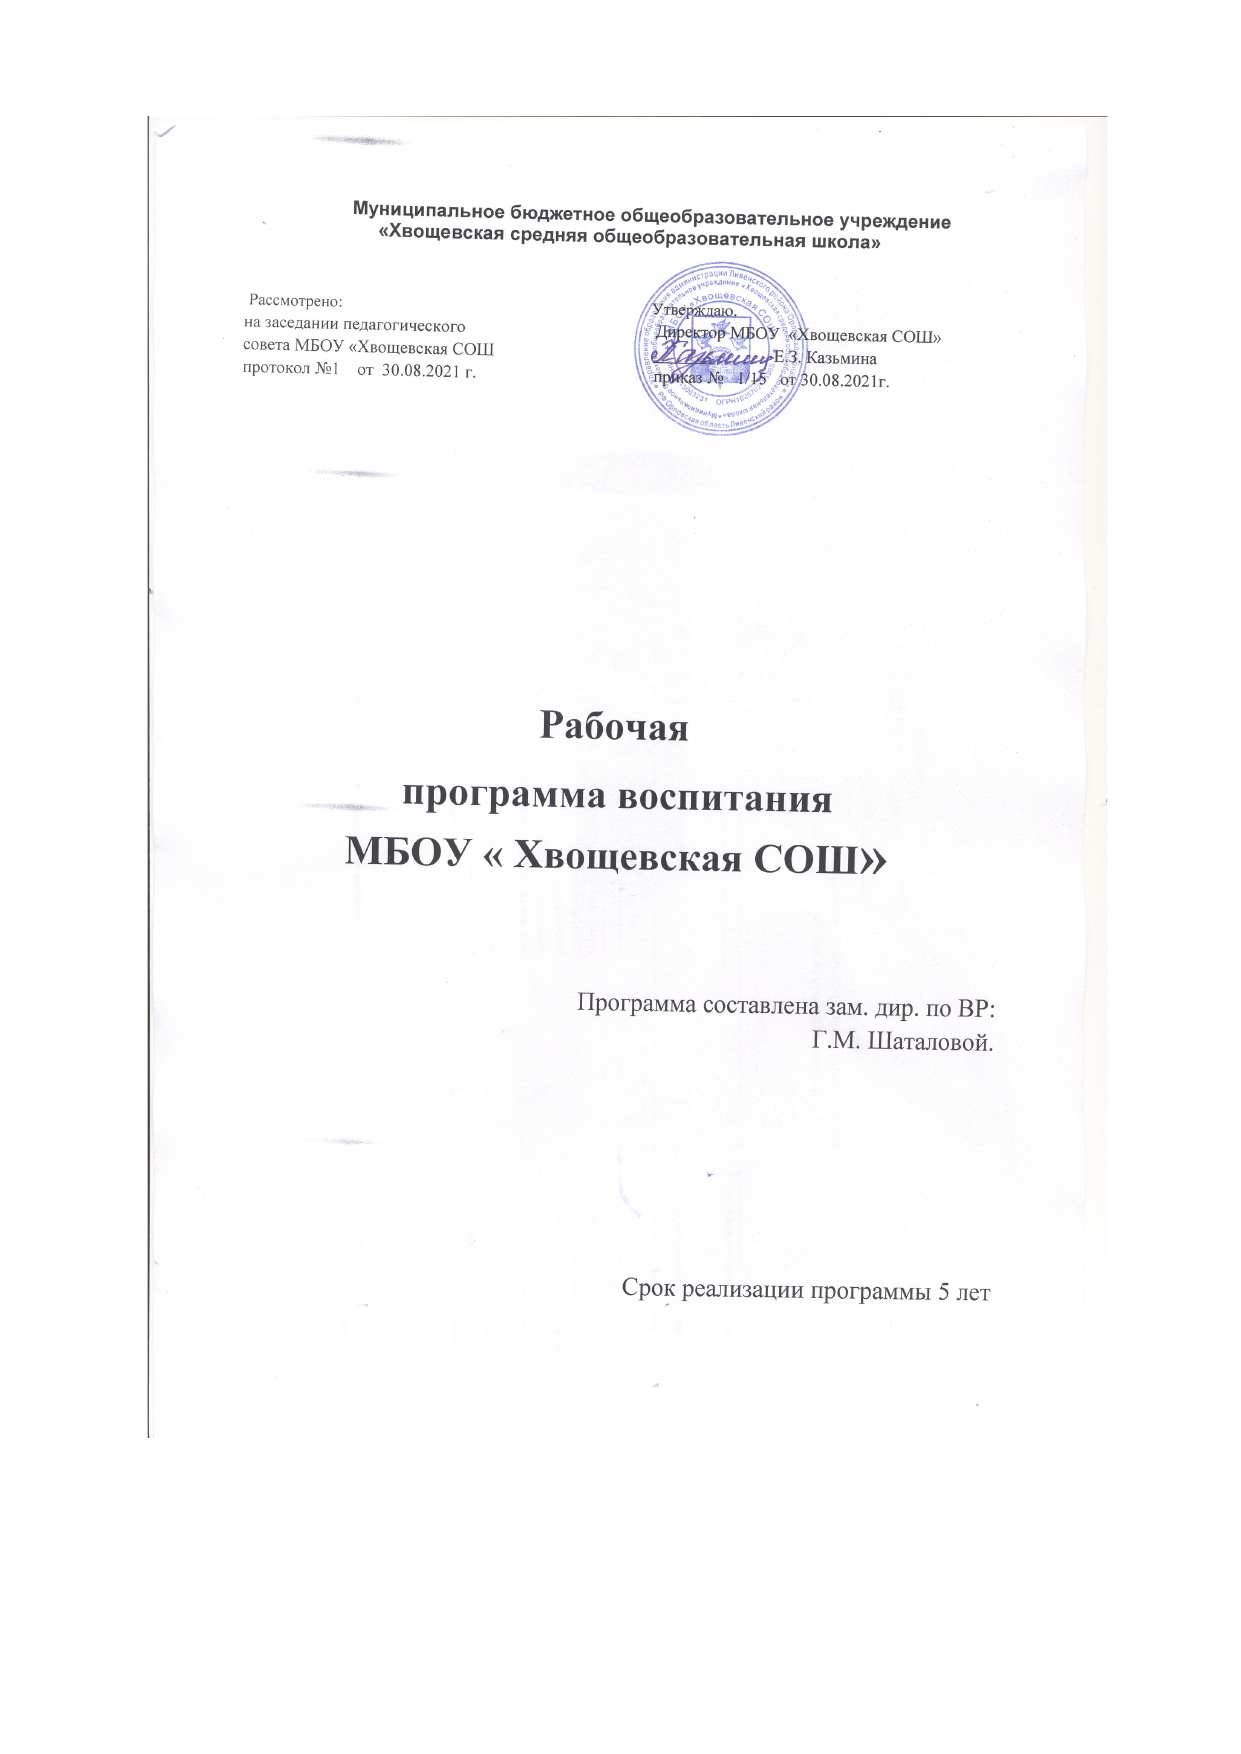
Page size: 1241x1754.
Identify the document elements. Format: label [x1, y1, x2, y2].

picture [147, 116, 1108, 1438]
